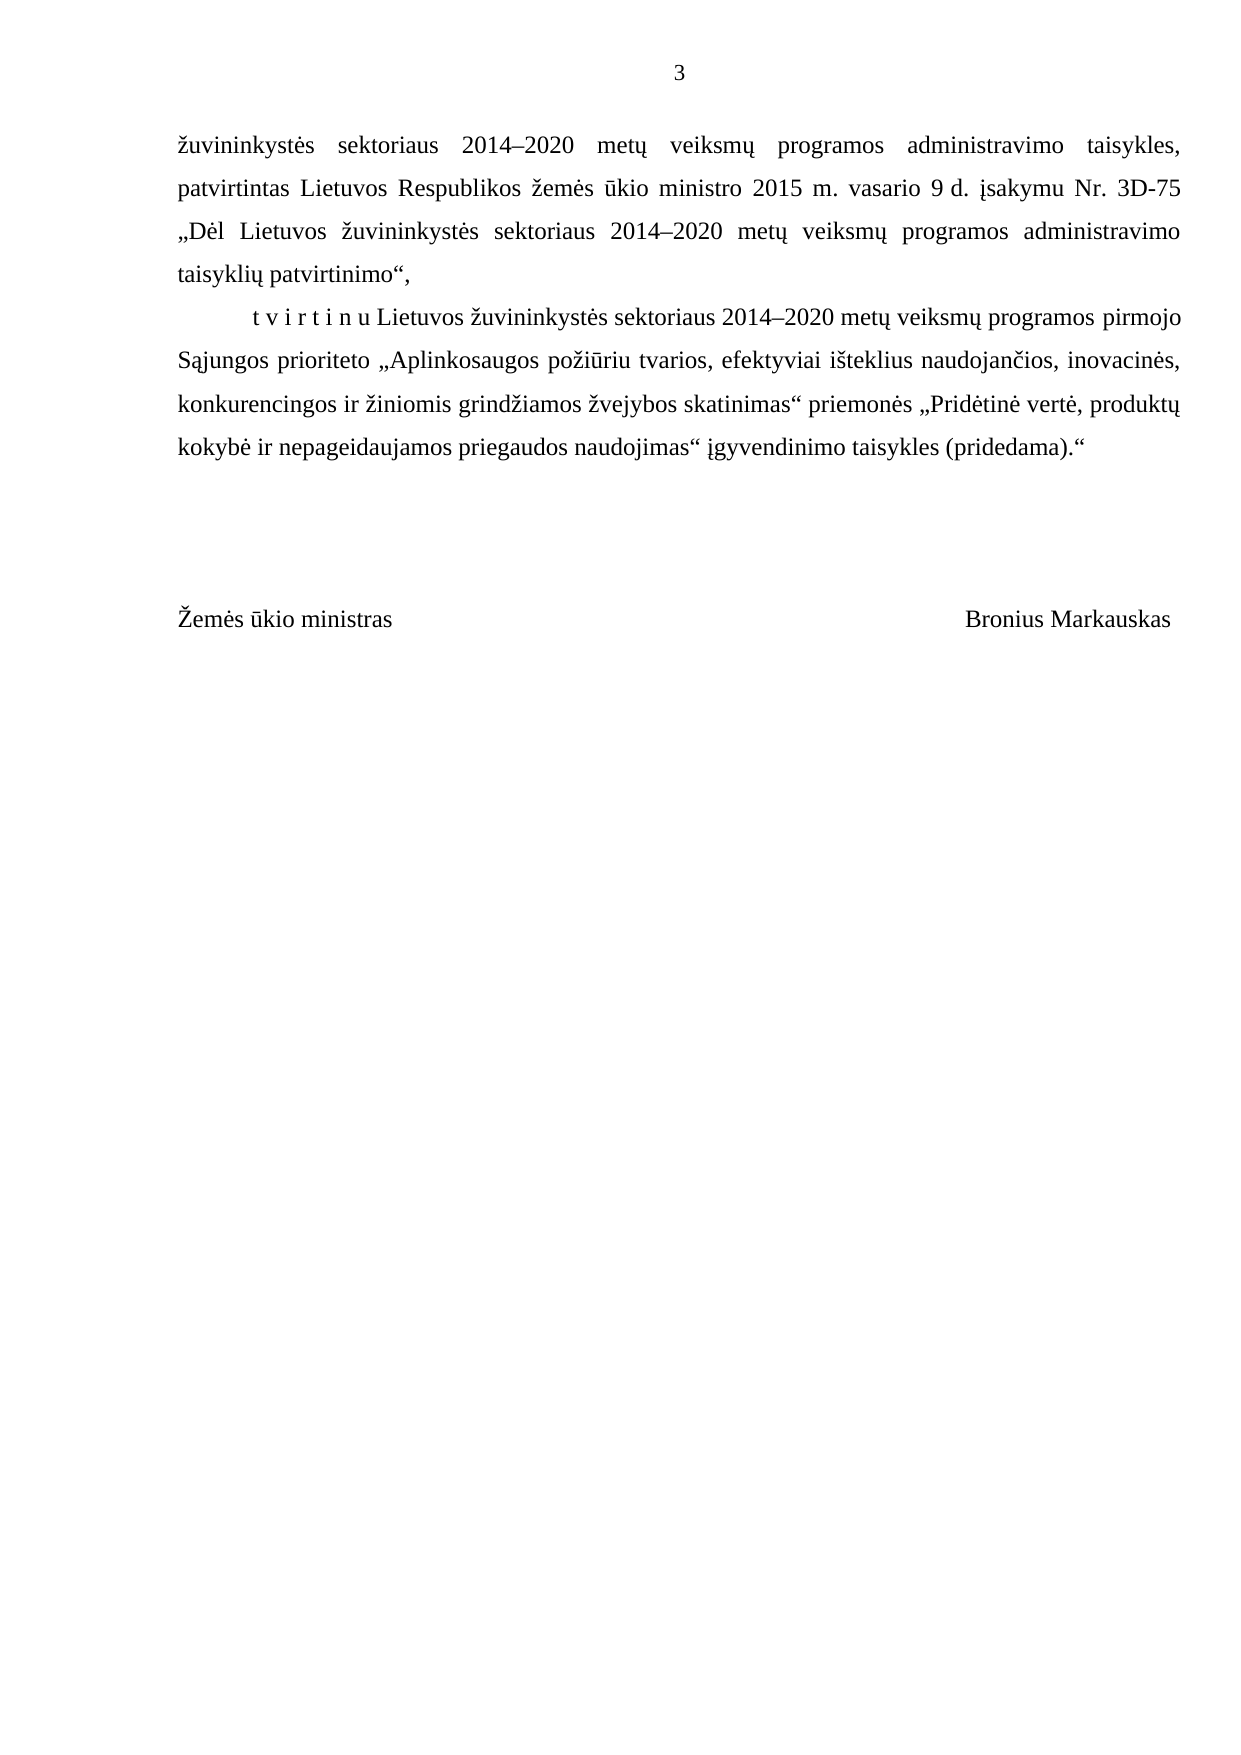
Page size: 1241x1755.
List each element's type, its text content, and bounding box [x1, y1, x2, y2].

text žuvininkystės sektoriaus 2014–2020 metų veiksmų programos administravimo taisykles, patvirtintas Lietuvos Respublikos žemės ūkio ministro 2015 m. vasario 9 d. įsakymu Nr. 3D-75 „Dėl Lietuvos žuvininkystės sektoriaus 2014–2020 metų veiksmų programos administravimo taisyklių patvirtinimo“, [177, 130, 1181, 288]
text Žemės ūkio ministras Bronius Markauskas [177, 604, 1181, 633]
text t v i r t i n u Lietuvos žuvininkystės sektoriaus 2014–2020 metų veiksmų programos pirmojo Sąjungos prioriteto „Aplinkosaugos požiūriu tvarios, efektyviai išteklius naudojančios, inovacinės, konkurencingos ir žiniomis grindžiamos žvejybos skatinimas“ priemonės „Pridėtinė vertė, produktų kokybė ir nepageidaujamos priegaudos naudojimas“ įgyvendinimo taisykles (pridedama).“ [177, 302, 1181, 461]
